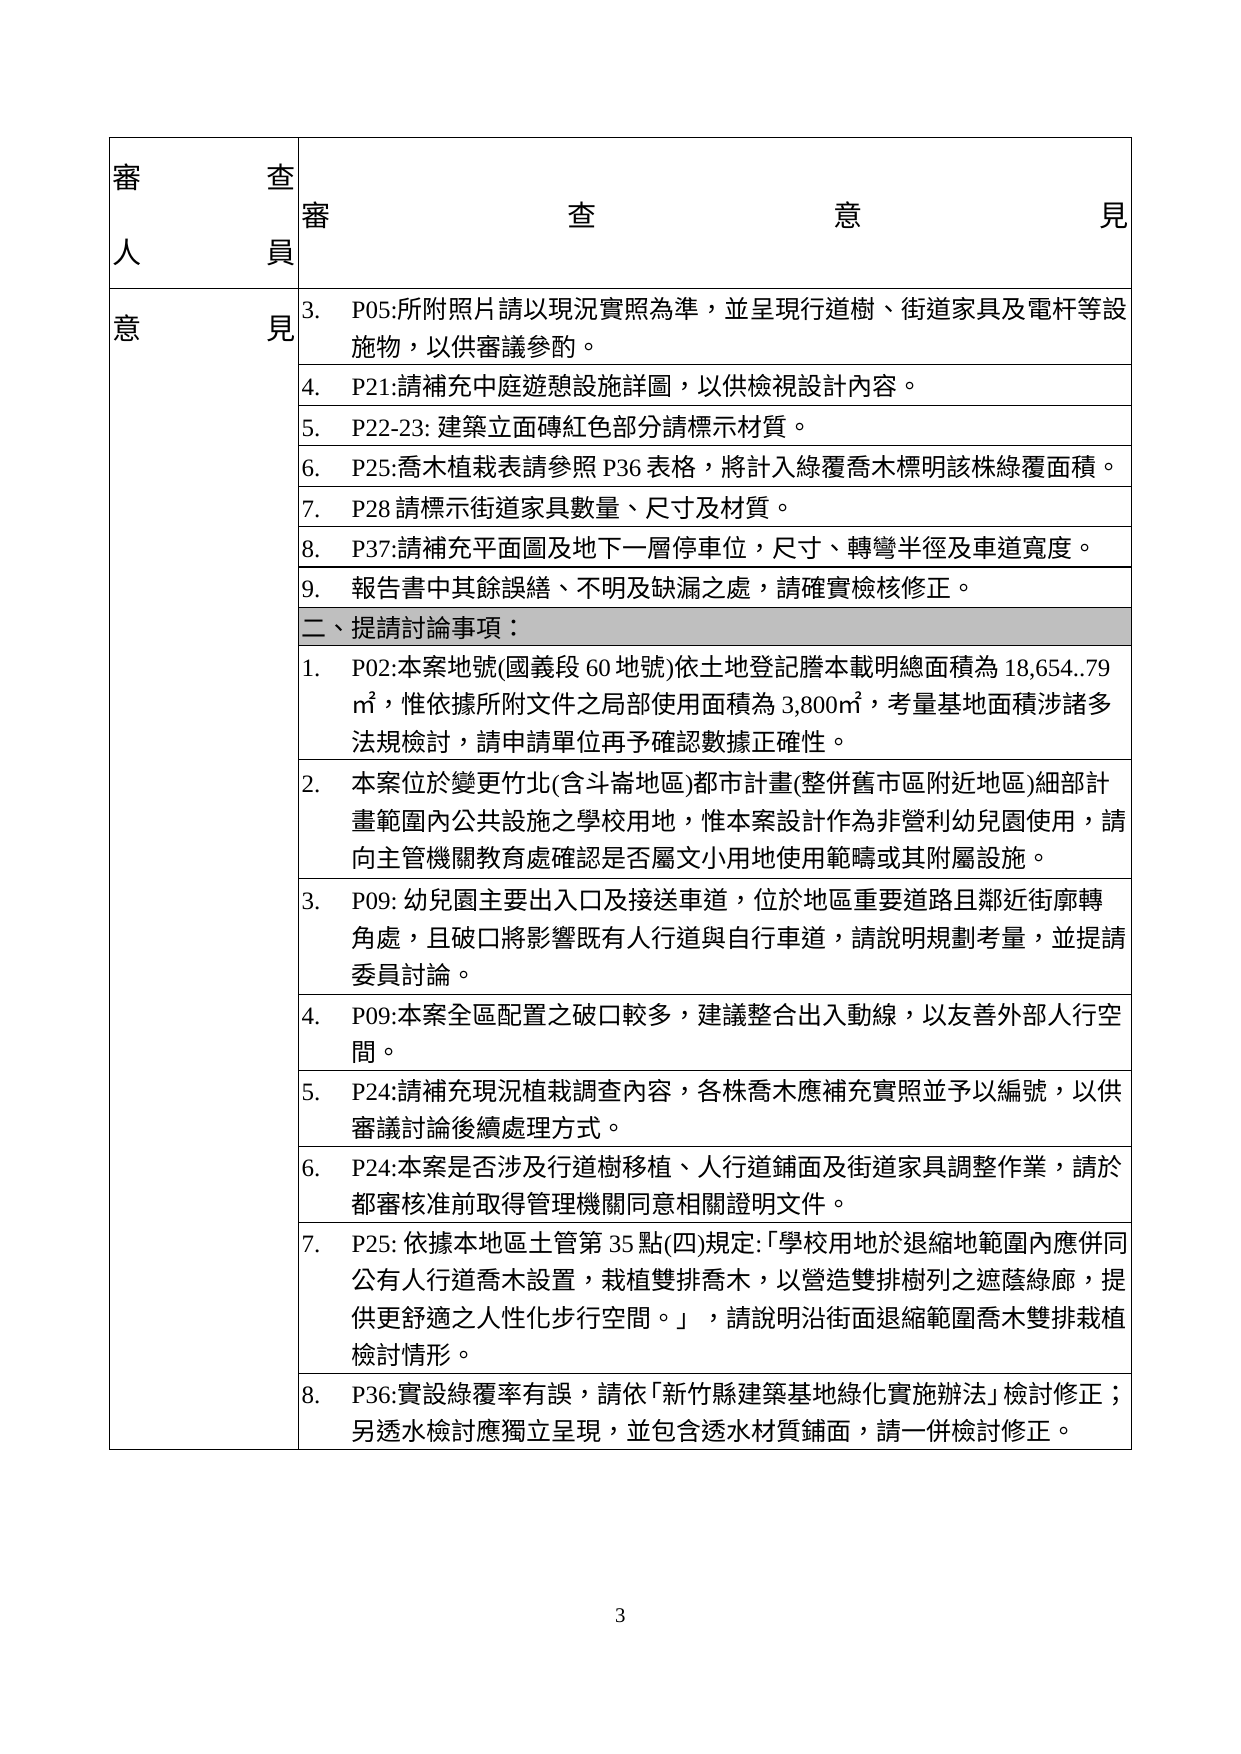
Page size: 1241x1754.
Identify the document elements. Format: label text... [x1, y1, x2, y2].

table_cell P22-23: 建築立面磚紅色部分請標示材質。 [299, 406, 1131, 445]
table_cell P05:所附照片請以現況實照為準，並呈現行道樹、街道家具及電杆等設施物，以供審議參酌。 [299, 289, 1131, 364]
table_cell P25:喬木植栽表請參照P36表格，將計入綠覆喬木標明該株綠覆面積。 [299, 446, 1131, 486]
table_cell P09:本案全區配置之破口較多，建議整合出入動線，以友善外部人行空間。 [299, 995, 1131, 1069]
table_cell 報告書中其餘誤繕、不明及缺漏之處，請確實檢核修正。 [299, 568, 1131, 607]
table_cell P24:本案是否涉及行道樹移植、人行道鋪面及街道家具調整作業，請於都審核准前取得管理機關同意相關證明文件。 [299, 1147, 1131, 1222]
table_cell 二、提請討論事項： [299, 608, 1131, 645]
table_cell P21:請補充中庭遊憩設施詳圖，以供檢視設計內容。 [299, 365, 1131, 405]
table_cell 意見 [110, 289, 298, 1449]
table_cell P24:請補充現況植栽調查內容，各株喬木應補充實照並予以編號，以供審議討論後續處理方式。 [299, 1071, 1131, 1146]
table_cell 本案位於變更竹北(含斗崙地區)都市計畫(整併舊市區附近地區)細部計畫範圍內公共設施之學校用地，惟本案設計作為非營利幼兒園使用，請向主管機關教育處確認是否屬文小用地使用範疇或其附屬設施。 [299, 760, 1131, 878]
table_cell P36:實設綠覆率有誤，請依「新竹縣建築基地綠化實施辦法」檢討修正；另透水檢討應獨立呈現，並包含透水材質鋪面，請一併檢討修正。 [299, 1374, 1131, 1449]
table_header 審查 人員 [110, 138, 298, 288]
table_cell P25: 依據本地區土管第35點(四)規定:「學校用地於退縮地範圍內應併同公有人行道喬木設置，栽植雙排喬木，以營造雙排樹列之遮蔭綠廊，提供更舒適之人性化步行空間。」，請說明沿街面退縮範圍喬木雙排栽植檢討情形。 [299, 1223, 1131, 1373]
table_cell P02:本案地號(國義段60地號)依土地登記謄本載明總面積為18,654..79㎡，惟依據所附文件之局部使用面積為3,800㎡，考量基地面積涉諸多法規檢討，請申請單位再予確認數據正確性。 [299, 646, 1131, 759]
table_cell P09: 幼兒園主要出入口及接送車道，位於地區重要道路且鄰近街廓轉角處，且破口將影響既有人行道與自行車道，請說明規劃考量，並提請委員討論。 [299, 879, 1131, 993]
table_cell P37:請補充平面圖及地下一層停車位，尺寸、轉彎半徑及車道寬度。 [299, 527, 1131, 566]
table_header 審查意見 [299, 138, 1131, 288]
table_cell P28請標示街道家具數量、尺寸及材質。 [299, 487, 1131, 526]
